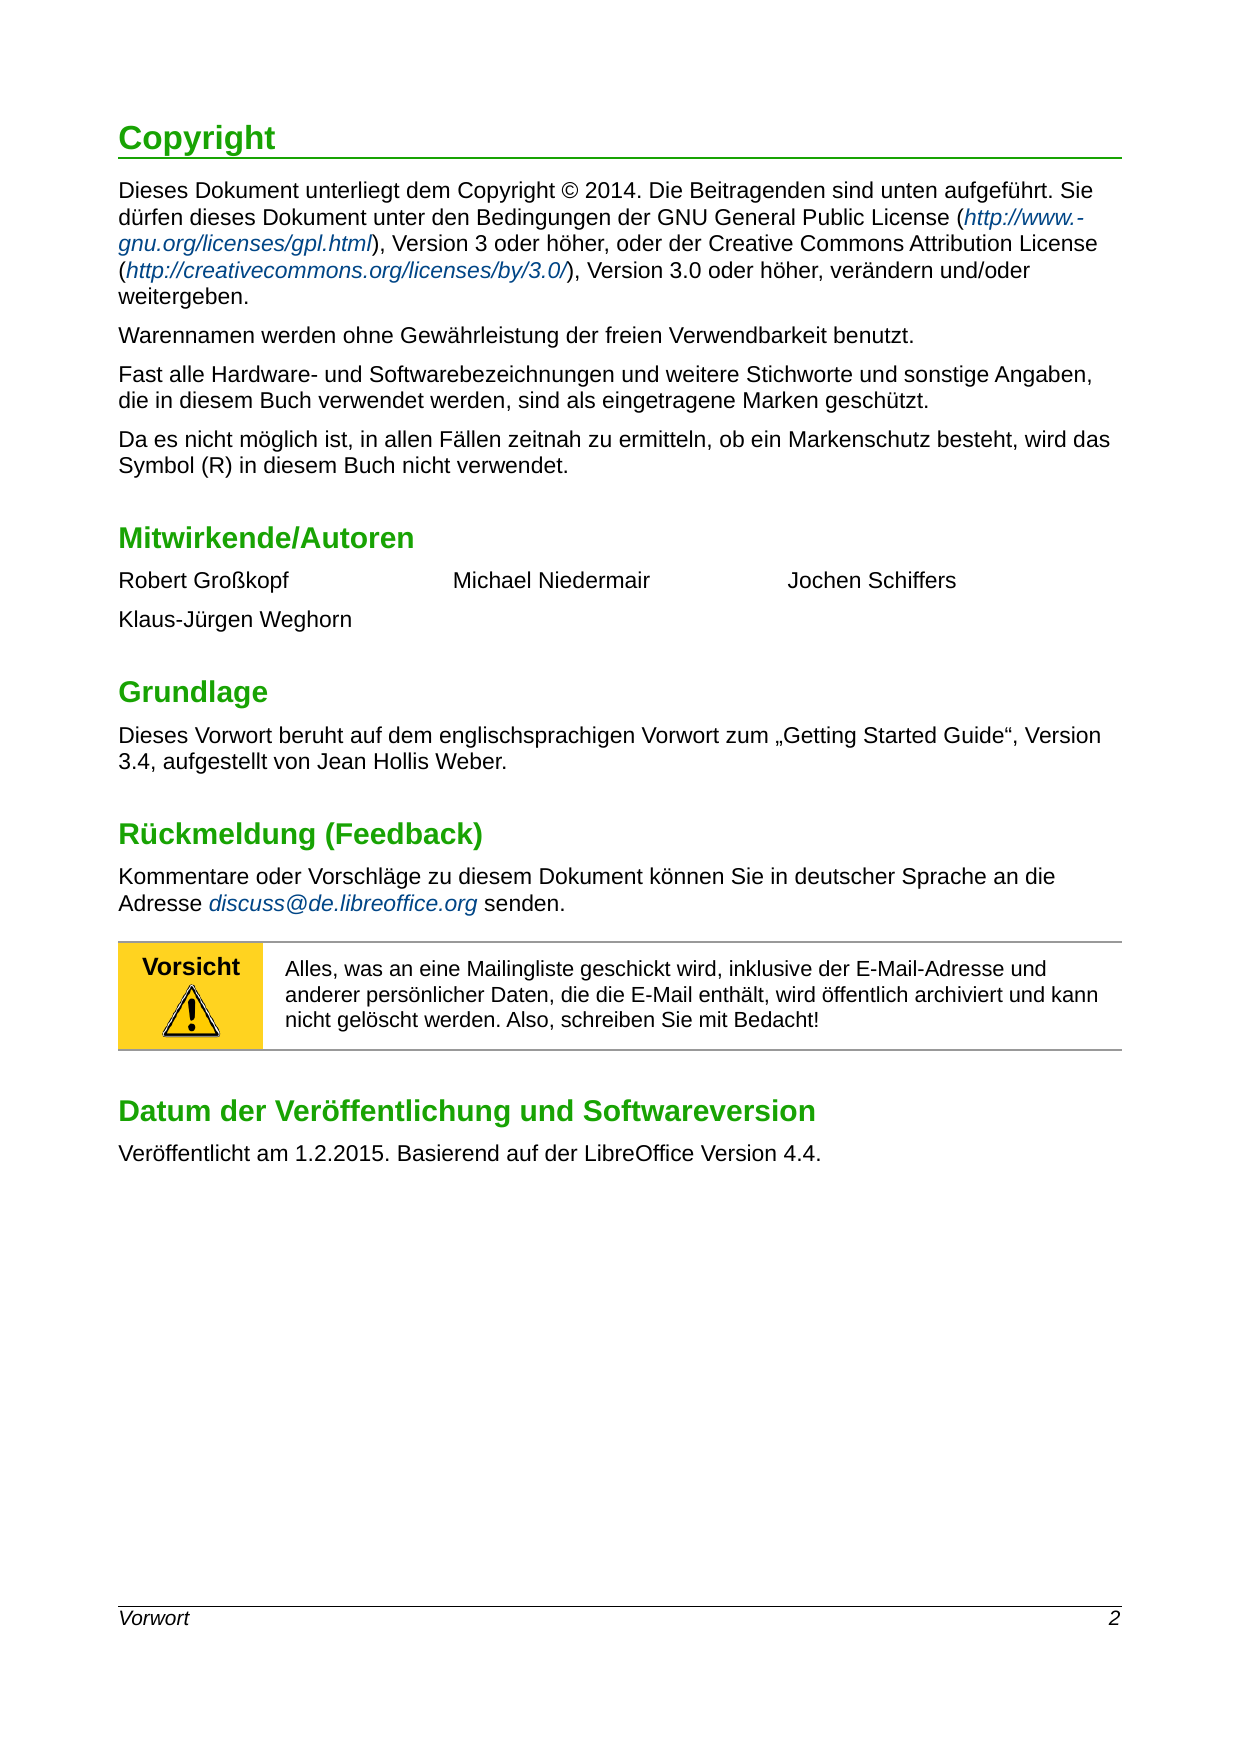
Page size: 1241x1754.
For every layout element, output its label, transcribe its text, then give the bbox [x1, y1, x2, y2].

text Rückmeldung (Feedback) [118, 816, 1122, 851]
text Warennamen werden ohne Gewährleistung der freien Verwendbarkeit benutzt. [118, 322, 1122, 348]
text Dieses Dokument unterliegt dem Copyright © 2014. Die Beitragenden sind unten aufgeführt. Sie dürfen dieses Dokument unter den Bedingungen der GNU General Public License (http://www.­gnu.org/licenses/gpl.html), Version 3 oder höher, oder der Creative Commons Attribution License (http://creativecommons.org/licenses/by/3.0/), Version 3.0 oder höher, verändern und/oder weitergeben. [118, 177, 1122, 309]
text Veröffentlicht am 1.2.2015. Basierend auf der LibreOffice Version 4.4. [118, 1140, 1122, 1167]
text Grundlage [118, 675, 1122, 709]
text Copyright [118, 118, 1122, 157]
text Datum der Veröffentlichung und Softwareversion [118, 1093, 1122, 1128]
text Da es nicht möglich ist, in allen Fällen zeitnah zu ermitteln, ob ein Markenschutz besteht, wird das Symbol (R) in diesem Buch nicht verwendet. [118, 426, 1122, 478]
text Kommentare oder Vorschläge zu diesem Dokument können Sie in deutscher Sprache an die Adresse discuss@de.libreoffice.org senden. [118, 863, 1122, 916]
table_header Jochen Schiffers [788, 568, 1122, 606]
table_header Michael Niedermair [453, 568, 787, 606]
text Dieses Vorwort beruht auf dem englischsprachigen Vorwort zum „Getting Started Guide“, Version 3.4, aufgestellt von Jean Hollis Weber. [118, 722, 1122, 774]
table_header Vorsicht [118, 943, 263, 1049]
text Mitwirkende/Autoren [118, 521, 1122, 555]
picture [158, 980, 224, 1041]
text Fast alle Hardware- und Softwarebezeichnungen und weitere Stichworte und sonstige Angaben, die in diesem Buch verwendet werden, sind als eingetragene Marken geschützt. [118, 361, 1122, 413]
table_header Alles, was an eine Mailingliste geschickt wird, inklusive der E-Mail-Adresse und anderer persönlicher Daten, die die E-Mail enthält, wird öffentlich archiviert und kann nicht gelöscht werden. Also, schreiben Sie mit Bedacht! [264, 943, 1122, 1049]
table_header Robert Großkopf [118, 568, 453, 606]
table_cell Klaus-Jürgen Weghorn [118, 606, 453, 645]
table_cell [788, 606, 1122, 645]
table_cell [453, 606, 787, 645]
